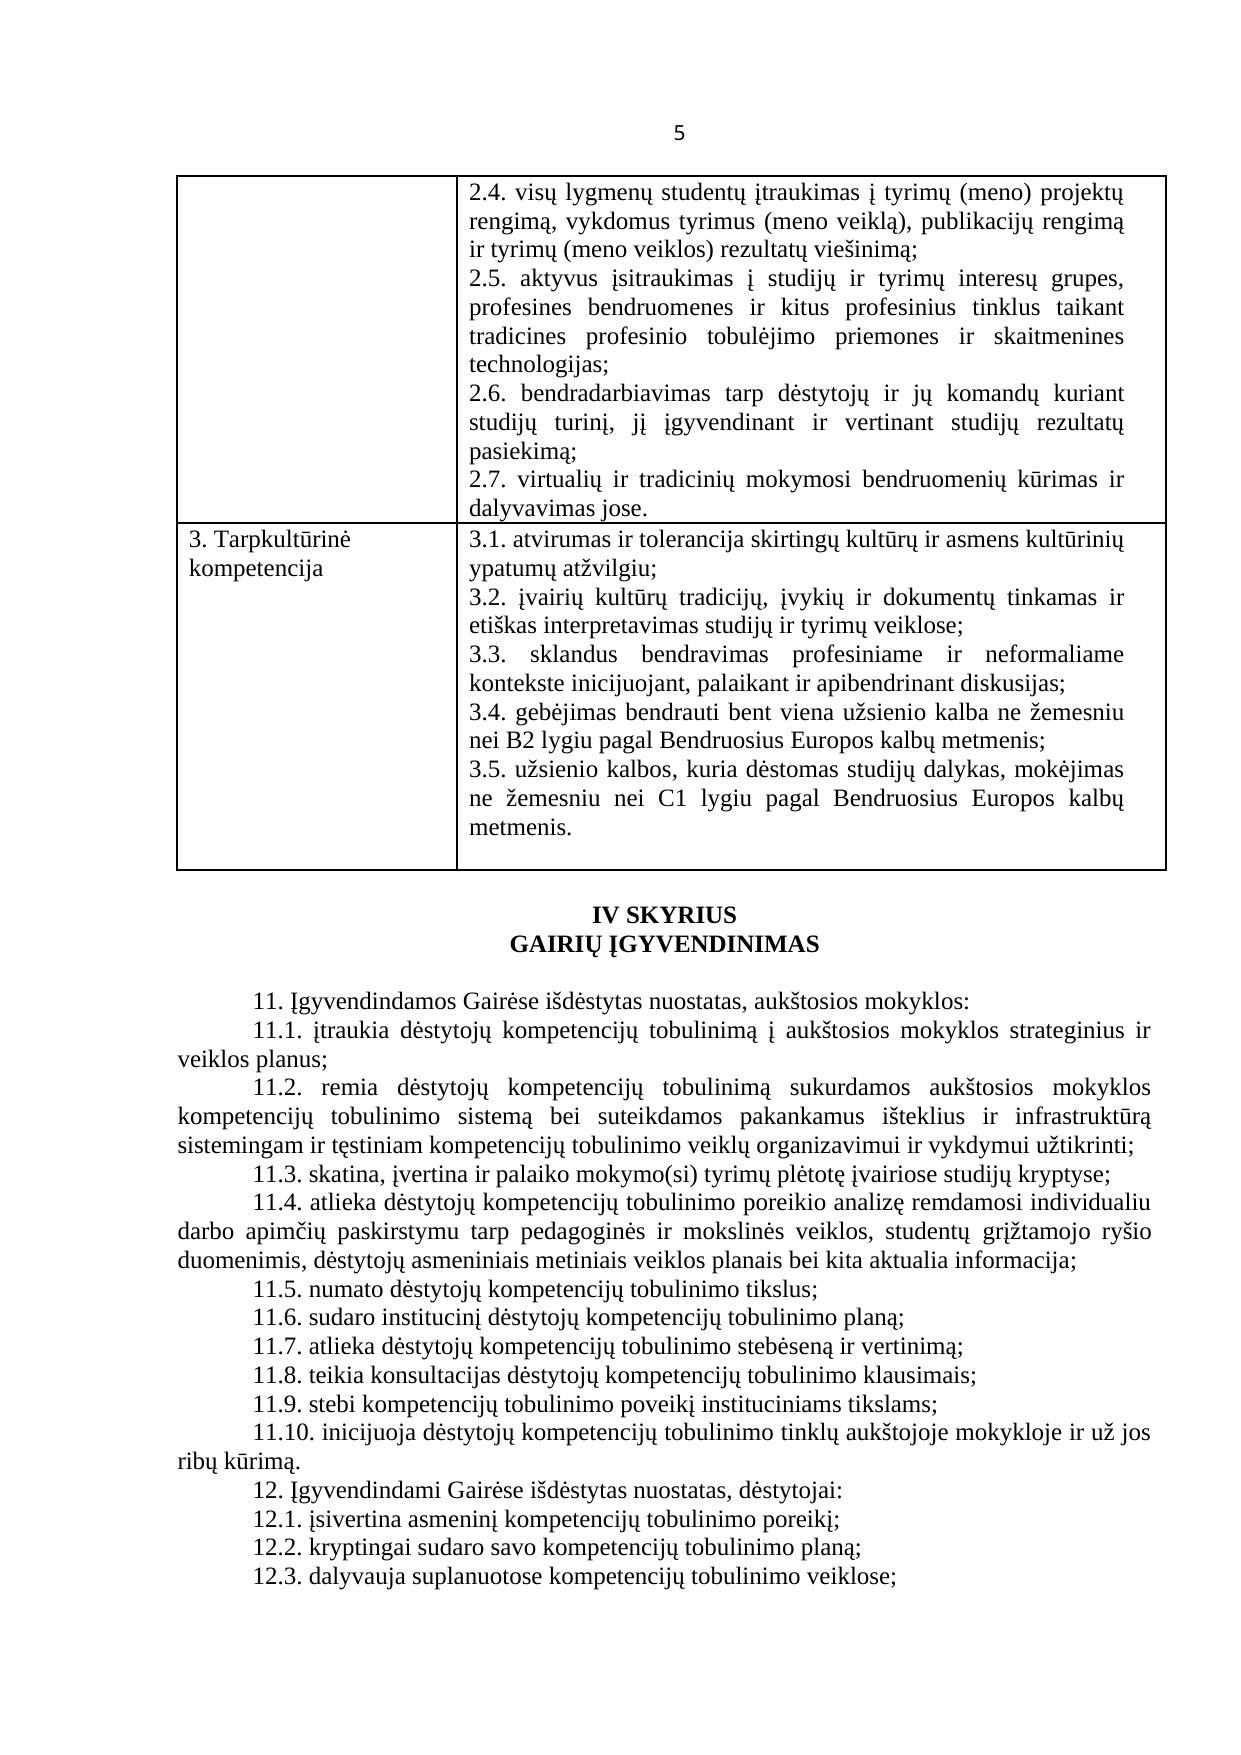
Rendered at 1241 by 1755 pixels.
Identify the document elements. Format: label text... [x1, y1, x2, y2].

text 11.6. sudaro institucinį dėstytojų kompetencijų tobulinimo planą; [177, 1302, 1152, 1331]
text 11.8. teikia konsultacijas dėstytojų kompetencijų tobulinimo klausimais; [177, 1360, 1152, 1389]
text 12.1. įsivertina asmeninį kompetencijų tobulinimo poreikį; [177, 1504, 1152, 1532]
text 11.1. įtraukia dėstytojų kompetencijų tobulinimą į aukštosios mokyklos strateginius ir veiklos planus; [177, 1015, 1152, 1072]
text 12.2. kryptingai sudaro savo kompetencijų tobulinimo planą; [177, 1532, 1152, 1561]
table_cell [178, 177, 456, 522]
table_cell 3. Tarpkultūrinė kompetencija [178, 524, 456, 869]
text GAIRIŲ ĮGYVENDINIMAS [177, 929, 1152, 957]
table_cell 2.4. visų lygmenų studentų įtraukimas į tyrimų (meno) projektų rengimą, vykdomus tyrimus (meno veiklą), publikacijų rengimą ir tyrimų (meno veiklos) rezultatų viešinimą; 2.5. aktyvus įsitraukimas į studijų ir tyrimų interesų grupes, profesines bendruomenes ir kitus profesinius tinklus taikant tradicines profesinio tobulėjimo priemones ir skaitmenines technologijas; 2.6. bendradarbiavimas tarp dėstytojų ir jų komandų kuriant studijų turinį, jį įgyvendinant ir vertinant studijų rezultatų pasiekimą; 2.7. virtualių ir tradicinių mokymosi bendruomenių kūrimas ir dalyvavimas jose. [458, 177, 1165, 522]
text 11. Įgyvendindamos Gairėse išdėstytas nuostatas, aukštosios mokyklos: [177, 986, 1152, 1015]
text 11.5. numato dėstytojų kompetencijų tobulinimo tikslus; [177, 1274, 1152, 1302]
text 11.3. skatina, įvertina ir palaiko mokymo(si) tyrimų plėtotę įvairiose studijų kryptyse; [177, 1159, 1152, 1187]
text 11.10. inicijuoja dėstytojų kompetencijų tobulinimo tinklų aukštojoje mokykloje ir už jos ribų kūrimą. [177, 1417, 1152, 1475]
text 12. Įgyvendindami Gairėse išdėstytas nuostatas, dėstytojai: [177, 1475, 1152, 1504]
text 11.2. remia dėstytojų kompetencijų tobulinimą sukurdamos aukštosios mokyklos kompetencijų tobulinimo sistemą bei suteikdamos pakankamus išteklius ir infrastruktūrą sistemingam ir tęstiniam kompetencijų tobulinimo veiklų organizavimui ir vykdymui užtikrinti; [177, 1072, 1152, 1159]
text 11.9. stebi kompetencijų tobulinimo poveikį instituciniams tikslams; [177, 1389, 1152, 1417]
text 11.4. atlieka dėstytojų kompetencijų tobulinimo poreikio analizę remdamosi individualiu darbo apimčių paskirstymu tarp pedagoginės ir mokslinės veiklos, studentų grįžtamojo ryšio duomenimis, dėstytojų asmeniniais metiniais veiklos planais bei kita aktualia informacija; [177, 1187, 1152, 1274]
text 12.3. dalyvauja suplanuotose kompetencijų tobulinimo veiklose; [177, 1561, 1152, 1590]
text IV SKYRIUS [177, 900, 1152, 929]
text 11.7. atlieka dėstytojų kompetencijų tobulinimo stebėseną ir vertinimą; [177, 1331, 1152, 1360]
table_cell 3.1. atvirumas ir tolerancija skirtingų kultūrų ir asmens kultūrinių ypatumų atžvilgiu; 3.2. įvairių kultūrų tradicijų, įvykių ir dokumentų tinkamas ir etiškas interpretavimas studijų ir tyrimų veiklose; 3.3. sklandus bendravimas profesiniame ir neformaliame kontekste inicijuojant, palaikant ir apibendrinant diskusijas; 3.4. gebėjimas bendrauti bent viena užsienio kalba ne žemesniu nei B2 lygiu pagal Bendruosius Europos kalbų metmenis; 3.5. užsienio kalbos, kuria dėstomas studijų dalykas, mokėjimas ne žemesniu nei C1 lygiu pagal Bendruosius Europos kalbų metmenis. [458, 524, 1165, 869]
